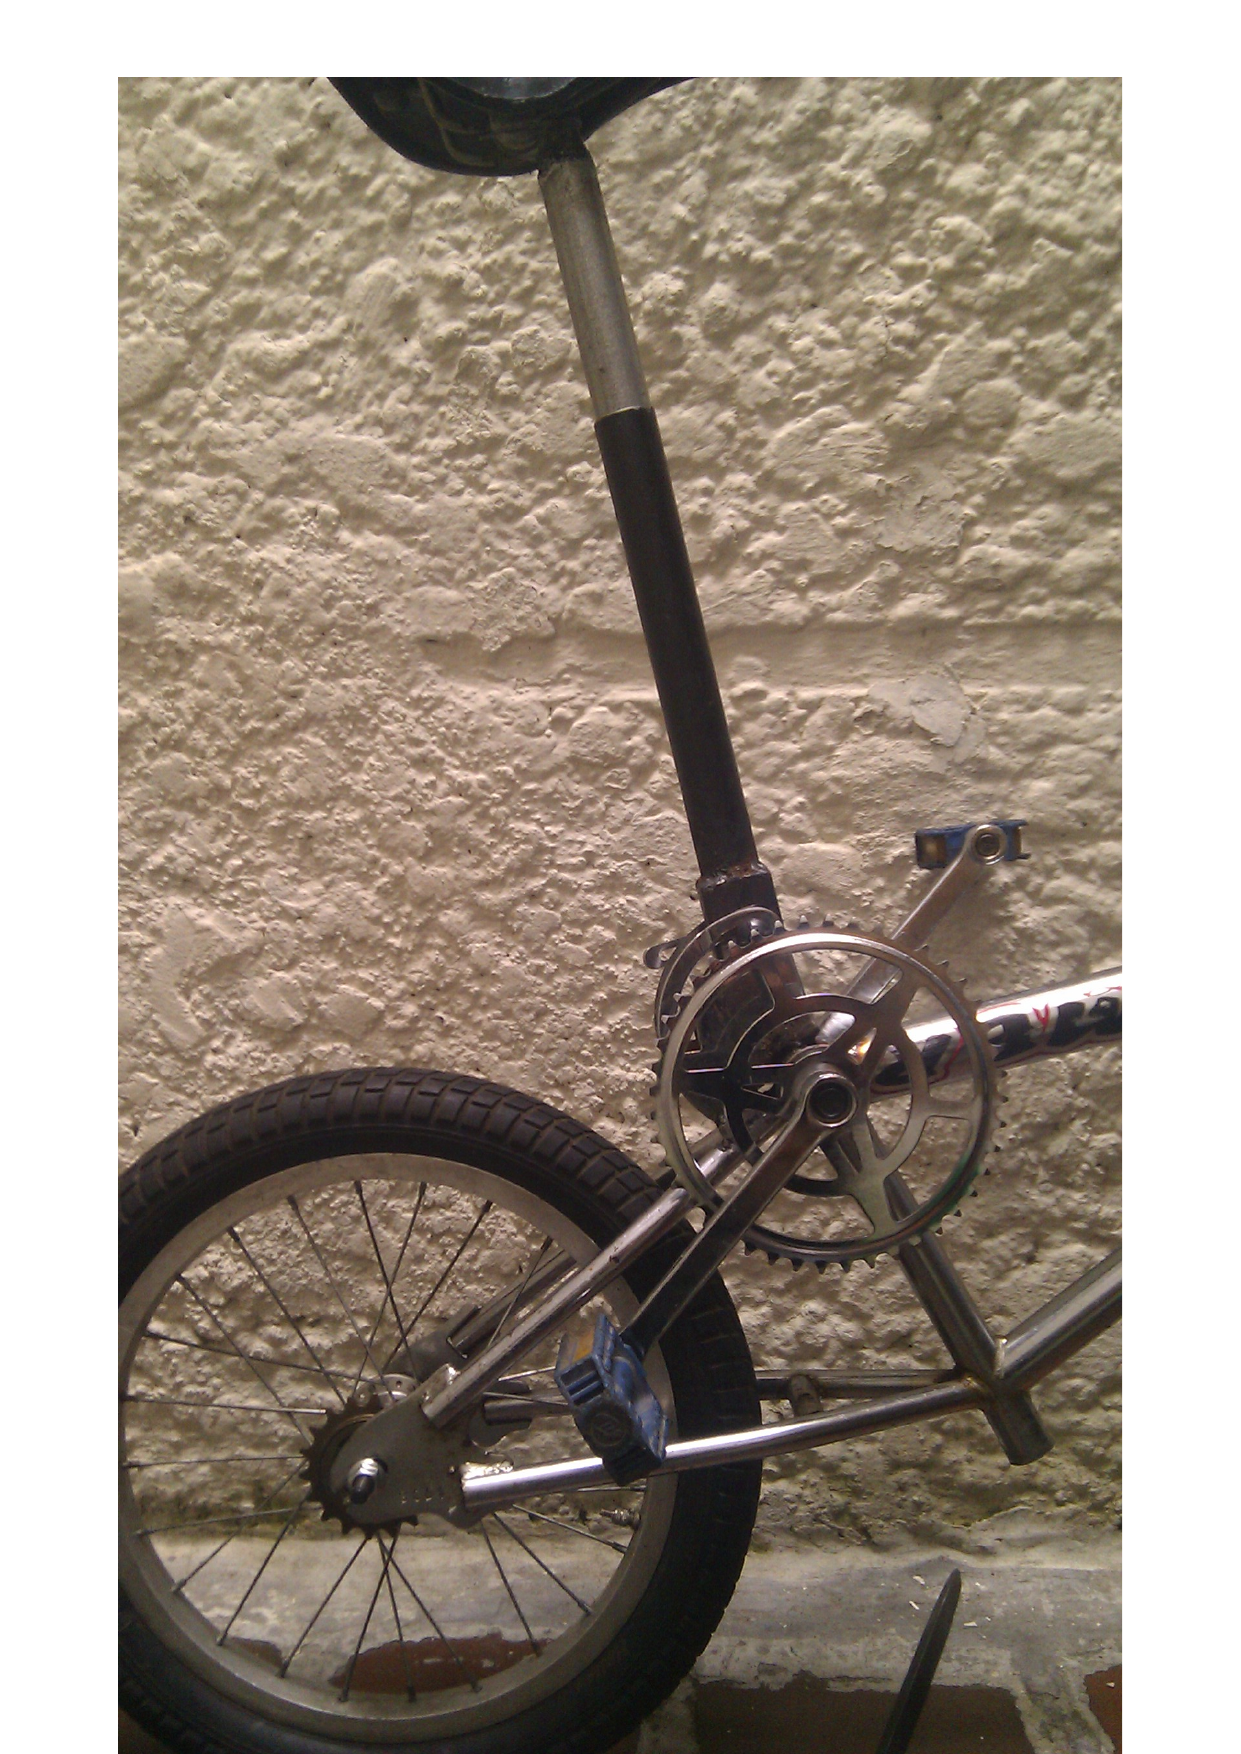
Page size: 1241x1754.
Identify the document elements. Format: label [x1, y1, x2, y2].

picture [118, 77, 1123, 1754]
